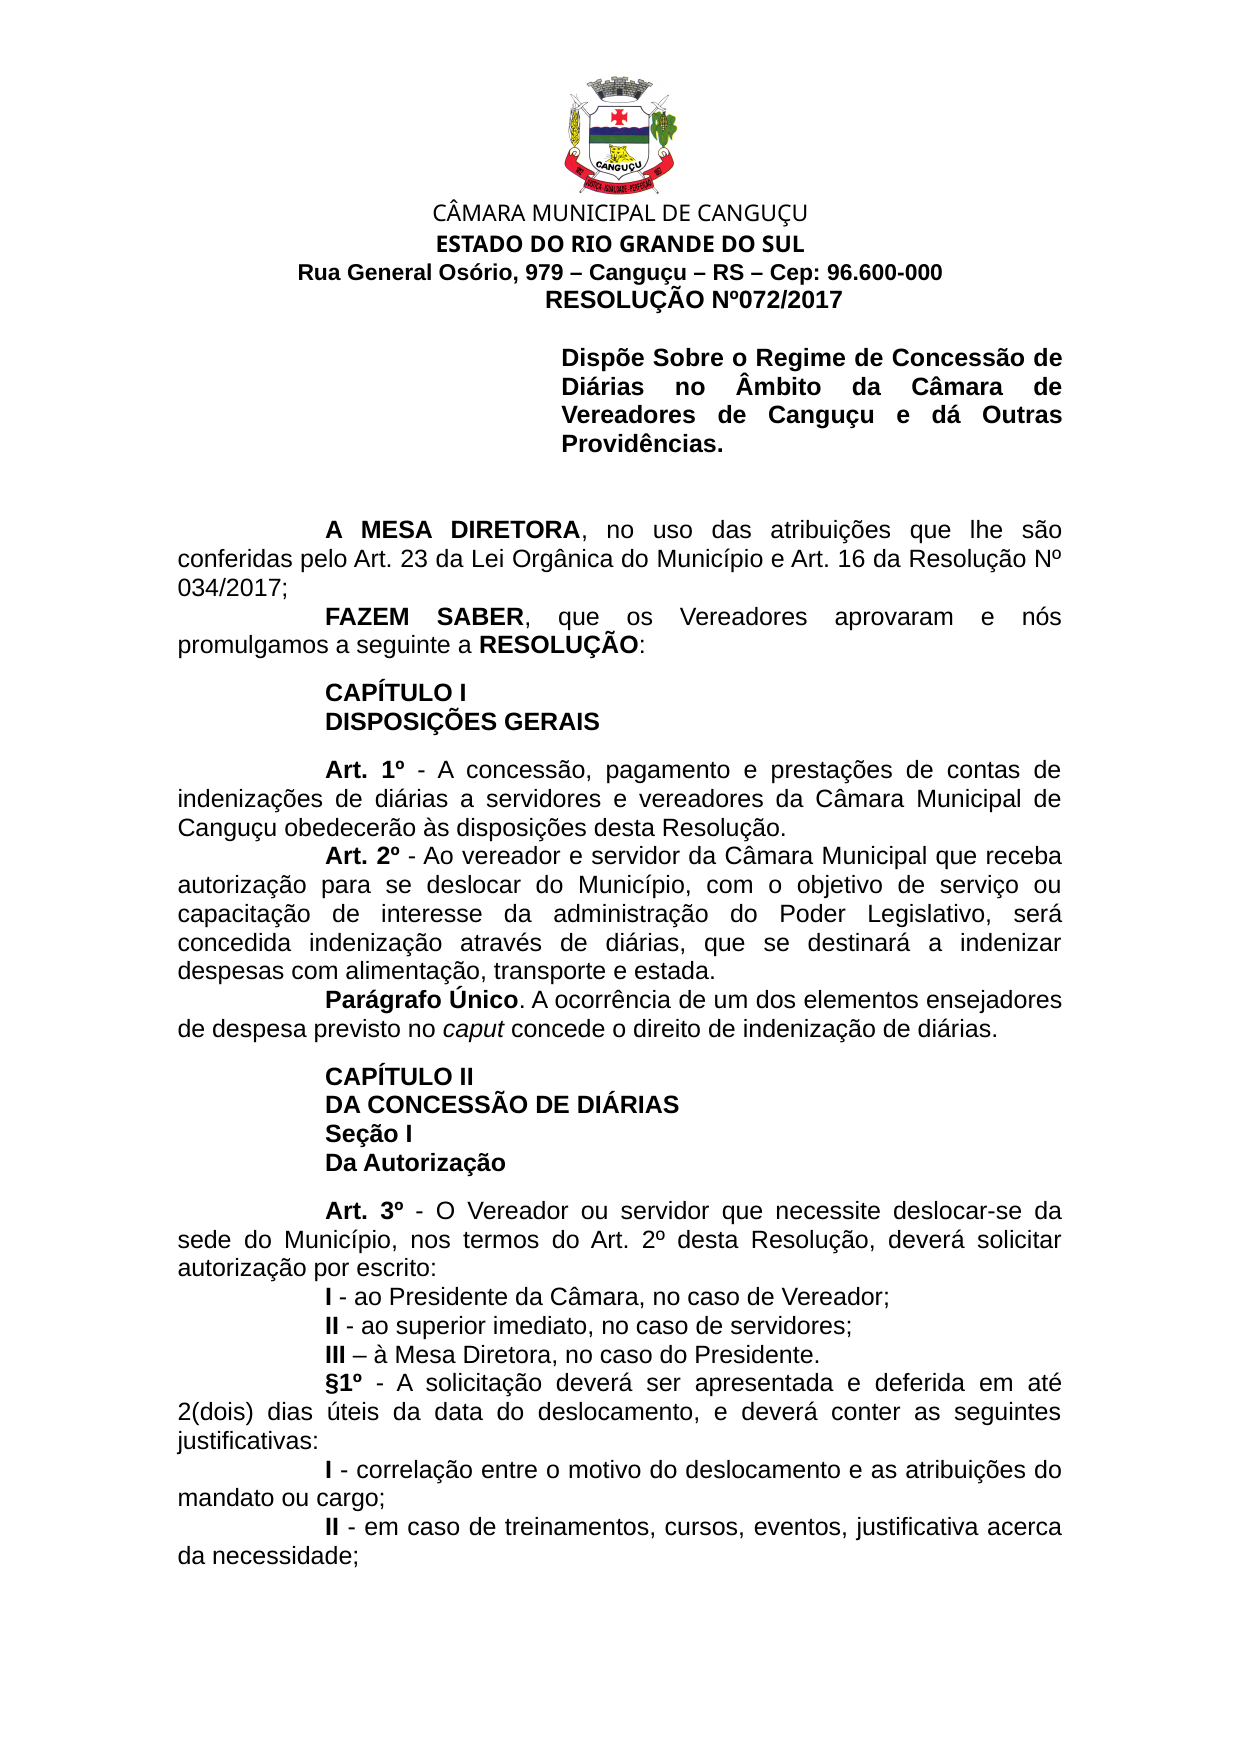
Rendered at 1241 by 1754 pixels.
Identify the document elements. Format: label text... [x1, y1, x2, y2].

text Parágrafo Único. A ocorrência de um dos elementos ensejadores de despesa previsto no caput concede o direito de indenização de diárias. [177, 985, 1063, 1043]
text A MESA DIRETORA, no uso das atribuições que lhe são conferidas pelo Art. 23 da Lei Orgânica do Município e Art. 16 da Resolução Nº 034/2017; [177, 516, 1063, 602]
text Art. 1º - A concessão, pagamento e prestações de contas de indenizações de diárias a servidores e vereadores da Câmara Municipal de Canguçu obedecerão às disposições desta Resolução. [177, 755, 1063, 841]
text Da Autorização [177, 1148, 1063, 1177]
text CAPÍTULO II [177, 1062, 1063, 1091]
text Art. 3º - O Vereador ou servidor que necessite deslocar-se da sede do Município, nos termos do Art. 2º desta Resolução, deverá solicitar autorização por escrito: [177, 1196, 1063, 1282]
text DISPOSIÇÕES GERAIS [177, 707, 1063, 736]
picture [560, 73, 680, 197]
text II - ao superior imediato, no caso de servidores; [177, 1311, 1063, 1340]
text §1º - A solicitação deverá ser apresentada e deferida em até 2(dois) dias úteis da data do deslocamento, e deverá conter as seguintes justificativas: [177, 1368, 1063, 1455]
text FAZEM SABER, que os Vereadores aprovaram e nós promulgamos a seguinte a RESOLUÇÃO: [177, 602, 1063, 659]
text Seção I [177, 1119, 1063, 1148]
text RESOLUÇÃO Nº072/2017 [177, 286, 1063, 314]
text Art. 2º - Ao vereador e servidor da Câmara Municipal que receba autorização para se deslocar do Município, com o objetivo de serviço ou capacitação de interesse da administração do Poder Legislativo, será concedida indenização através de diárias, que se destinará a indenizar despesas com alimentação, transporte e estada. [177, 841, 1063, 985]
text I - ao Presidente da Câmara, no caso de Vereador; [177, 1282, 1063, 1311]
text I - correlação entre o motivo do deslocamento e as atribuições do mandato ou cargo; [177, 1455, 1063, 1512]
text Dispõe Sobre o Regime de Concessão de Diárias no Âmbito da Câmara de Vereadores de Canguçu e dá Outras Providências. [561, 343, 1063, 458]
text CAPÍTULO I [177, 678, 1063, 707]
text III – à Mesa Diretora, no caso do Presidente. [177, 1340, 1063, 1368]
text DA CONCESSÃO DE DIÁRIAS [177, 1091, 1063, 1119]
text II - em caso de treinamentos, cursos, eventos, justificativa acerca da necessidade; [177, 1512, 1063, 1570]
